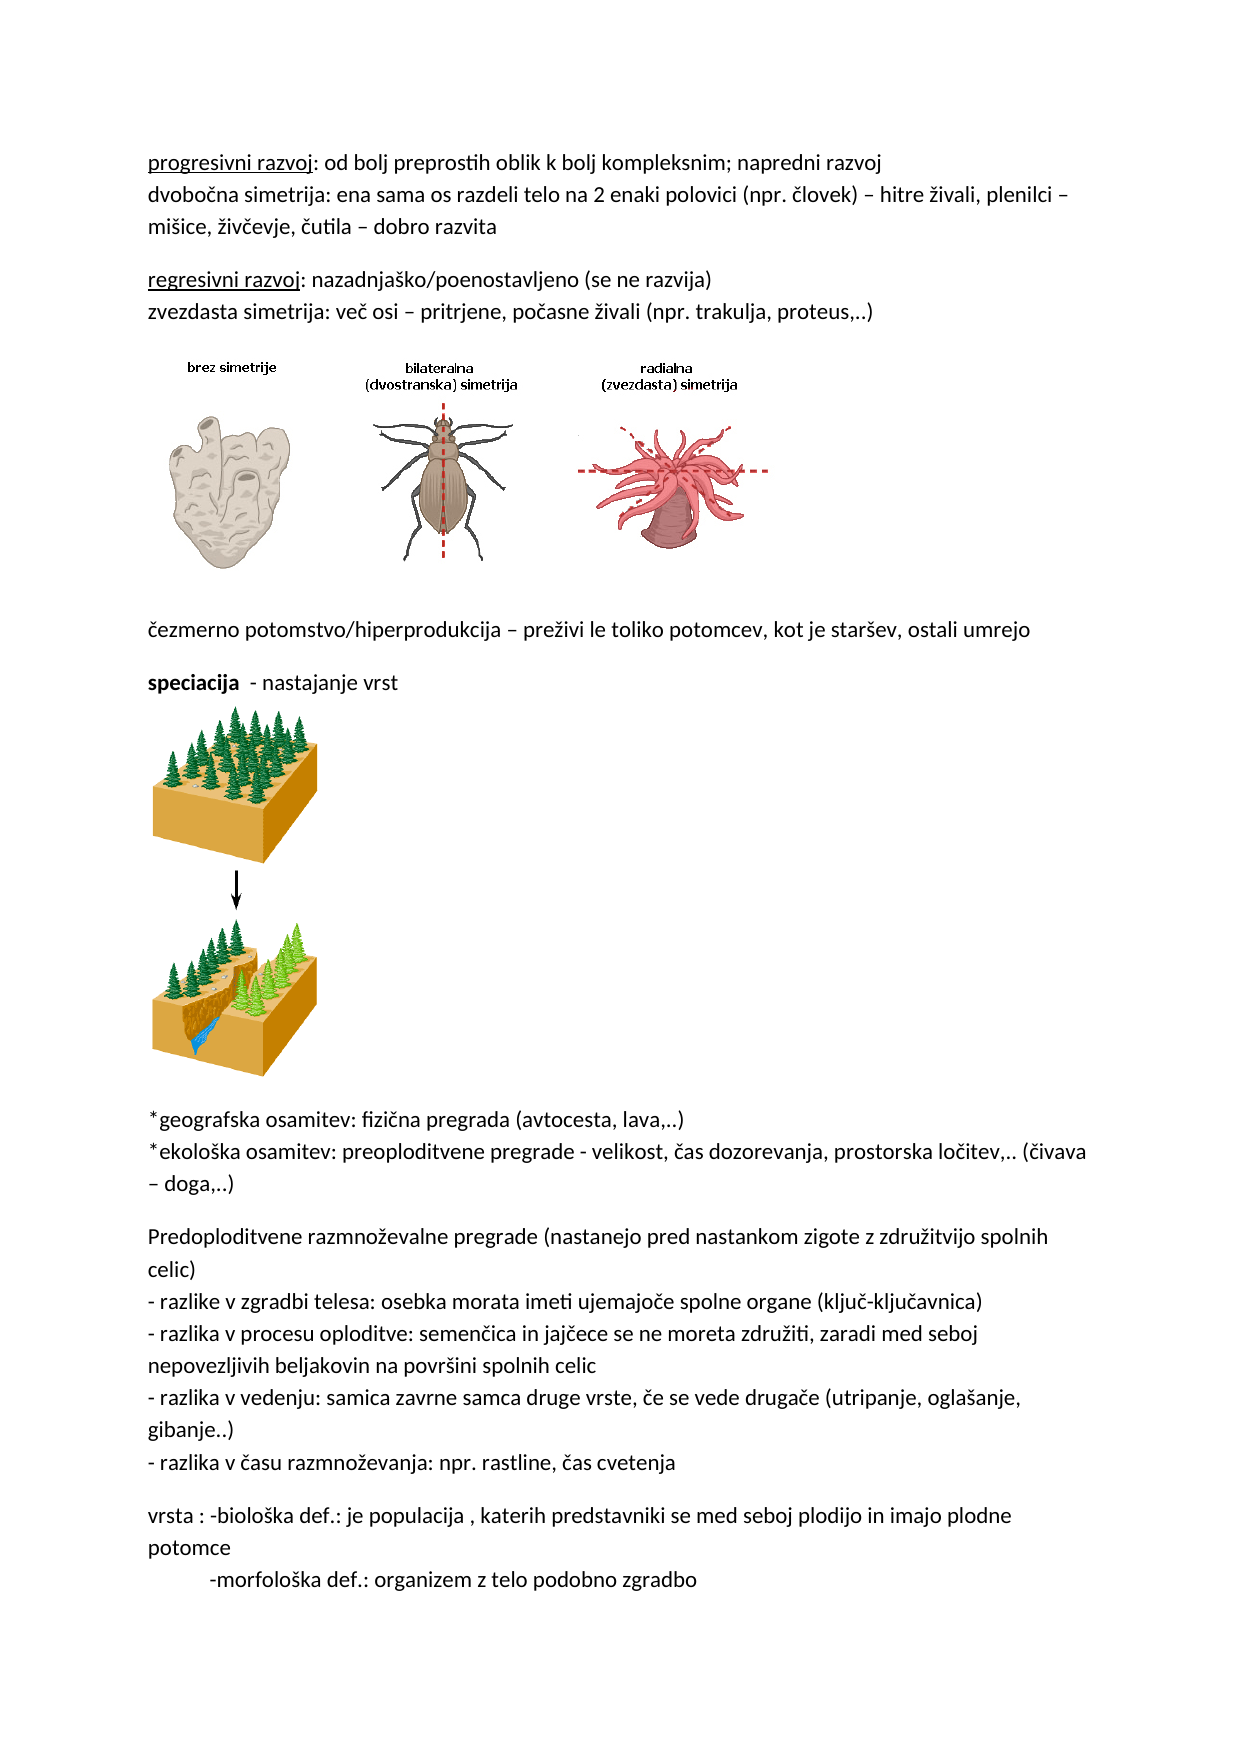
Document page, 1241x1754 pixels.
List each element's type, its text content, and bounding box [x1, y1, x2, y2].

text vrsta : -biološka def.: je populacija , katerih predstavniki se med seboj plodijo in imajo plodne potomce -morfološka def.: organizem z telo podobno zgradbo [148, 1501, 1093, 1593]
text čezmerno potomstvo/hiperprodukcija – preživi le toliko potomcev, kot je staršev, ostali umrejo [148, 615, 1093, 643]
text *geografska osamitev: fizična pregrada (avtocesta, lava,..) *ekološka osamitev: preoploditvene pregrade - velikost, čas dozorevanja, prostorska ločitev,.. (čivava – doga,..) [148, 1105, 1093, 1197]
picture [147, 350, 787, 590]
text speciacija - nastajanje vrst [148, 668, 1093, 1080]
text progresivni razvoj: od bolj preprostih oblik k bolj kompleksnim; napredni razvoj dvobočna simetrija: ena sama os razdeli telo na 2 enaki polovici (npr. človek) – hitre živali, plenilci – mišice, živčevje, čutila – dobro razvita [148, 148, 1093, 240]
picture [147, 700, 323, 1081]
text Predoploditvene razmnoževalne pregrade (nastanejo pred nastankom zigote z združitvijo spolnih celic) - razlike v zgradbi telesa: osebka morata imeti ujemajoče spolne organe (ključ-ključavnica) - razlika v procesu oploditve: semenčica in jajčece se ne moreta združiti, zaradi med seboj nepovezljivih beljakovin na površini spolnih celic - razlika v vedenju: samica zavrne samca druge vrste, če se vede drugače (utripanje, oglašanje, gibanje..) - razlika v času razmnoževanja: npr. rastline, čas cvetenja [148, 1222, 1093, 1476]
text regresivni razvoj: nazadnjaško/poenostavljeno (se ne razvija) zvezdasta simetrija: več osi – pritrjene, počasne živali (npr. trakulja, proteus,..) [148, 265, 1093, 325]
